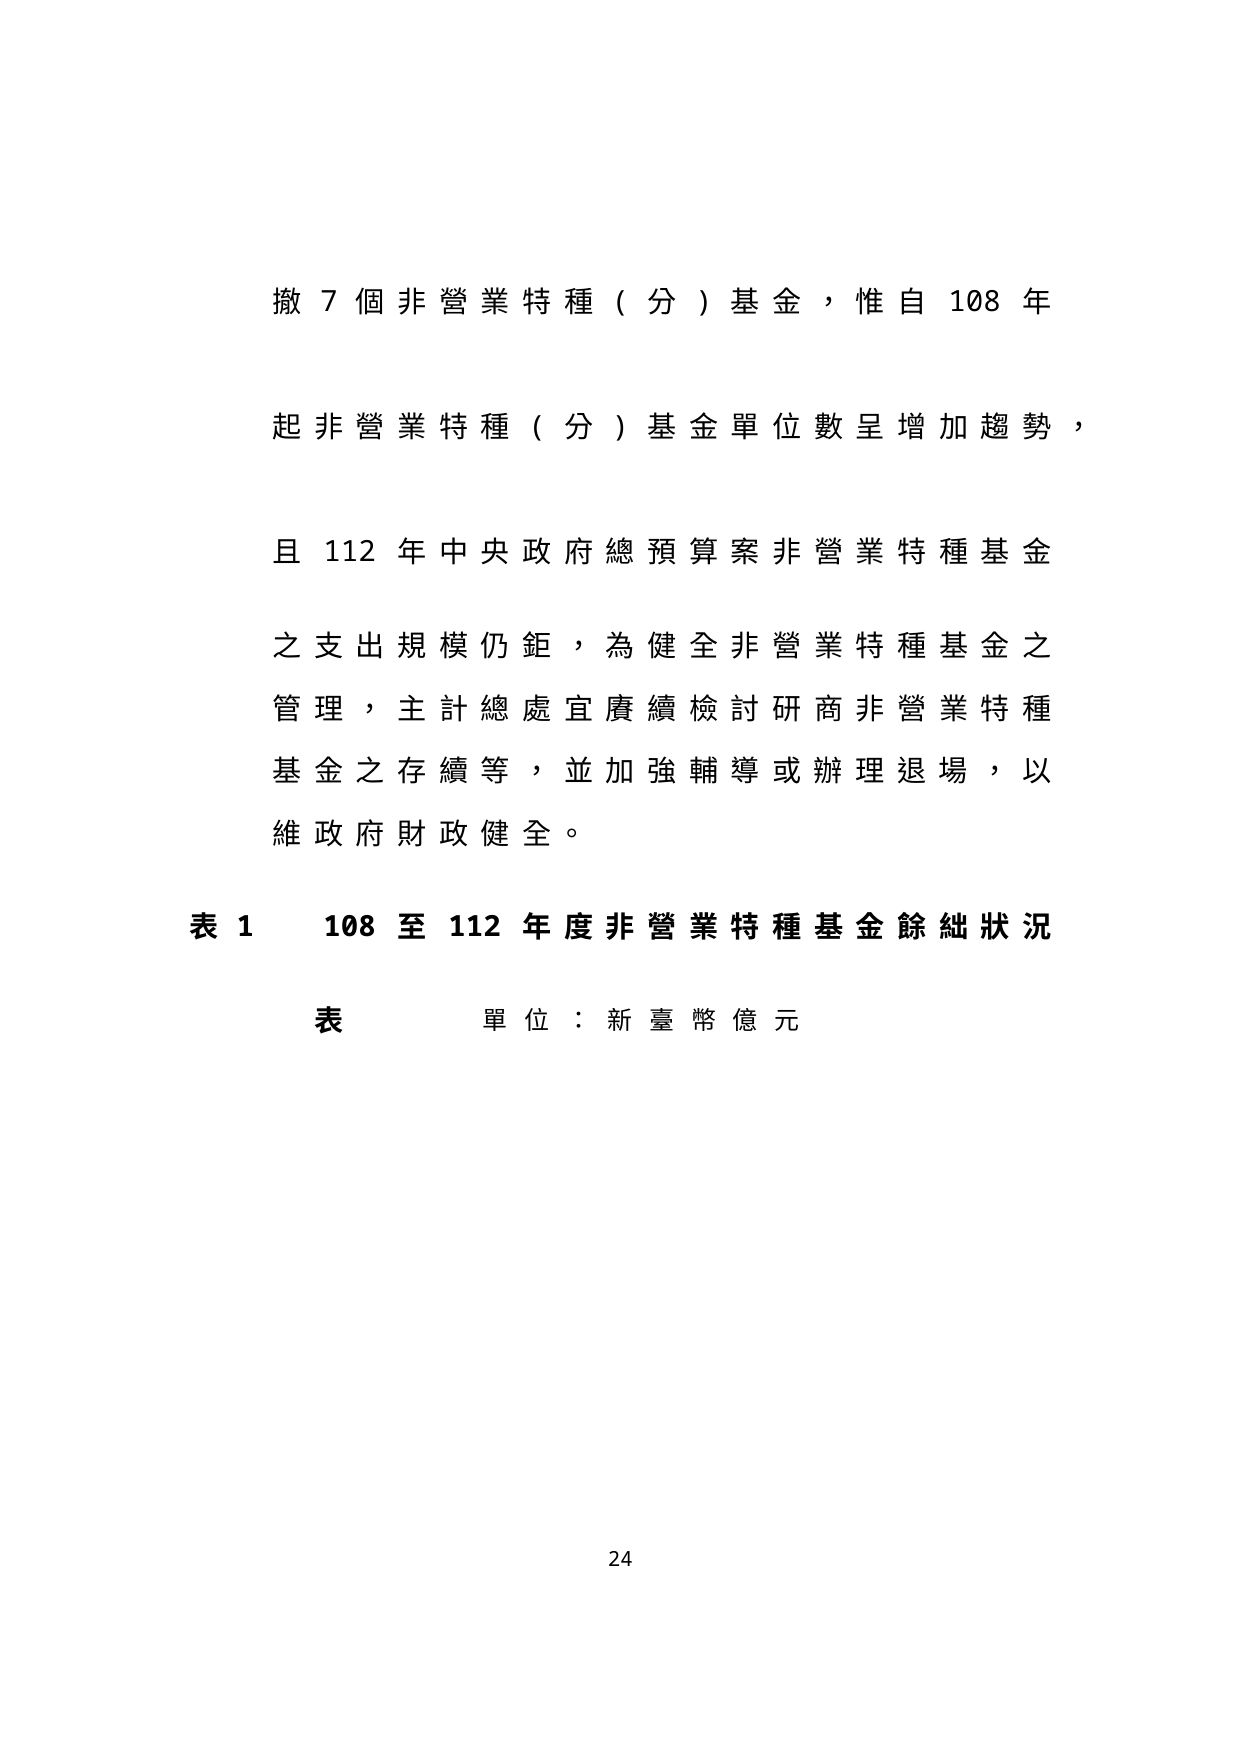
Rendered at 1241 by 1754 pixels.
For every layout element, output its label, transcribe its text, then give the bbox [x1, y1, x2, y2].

text 表1 108至112年度非營業特種基金餘絀狀況表 單位：新臺幣億元 [183, 852, 1058, 1040]
text 綜上，部分非營業特種基金因財源過度仰賴國庫撥捕，限制政府統籌規劃及運用財政收入之能力，恐排擠其他重要施政經費需求。雖自108至111年10月底止，中央政府已裁撤7個非營業特種(分)基金，惟自108年起非營業特種(分)基金單位數呈增加趨勢，且112年中央政府總預算案非營業特種基金之支出規模仍鉅，為健全非營業特種基金之管理，主計總處宜賡續檢討研商非營業特種基金之存續等，並加強輔導或辦理退場，以維政府財政健全。 [242, 227, 1058, 852]
